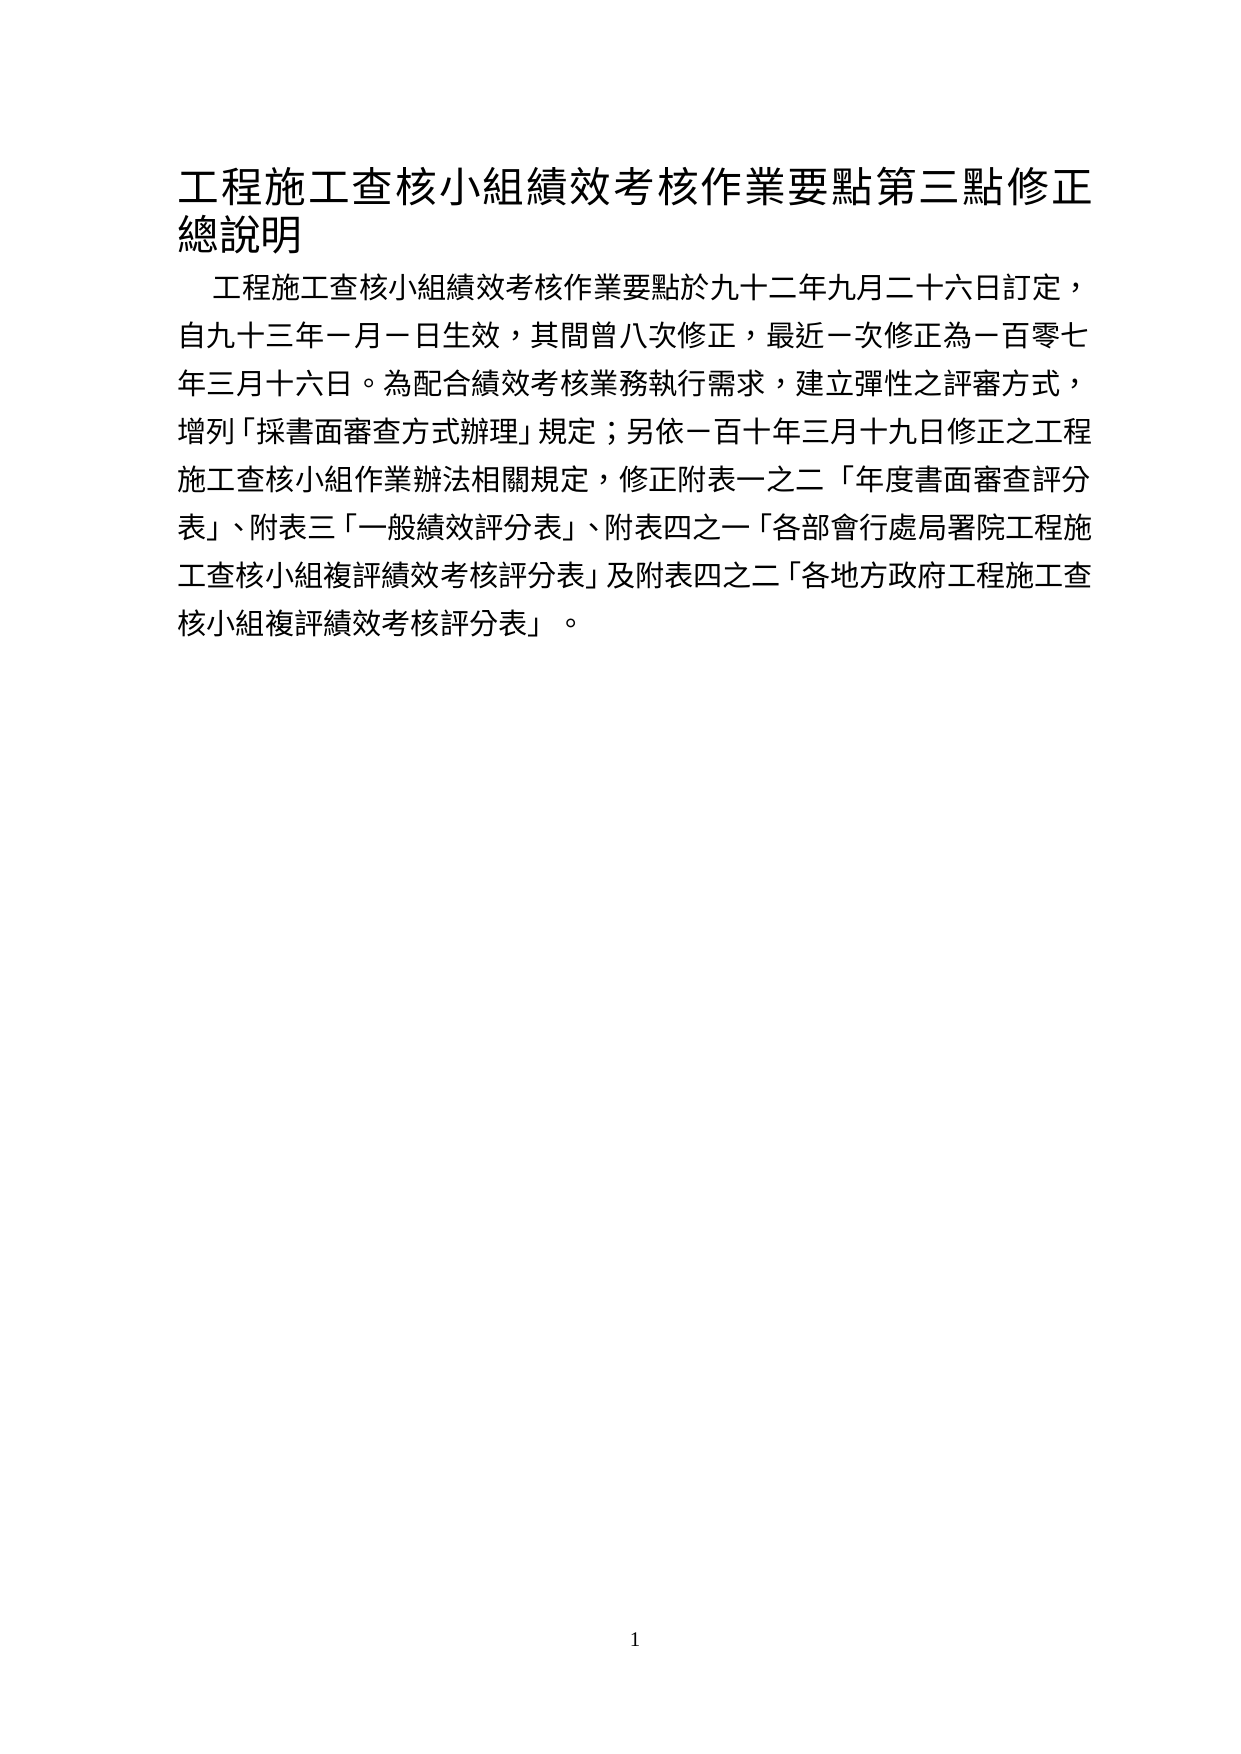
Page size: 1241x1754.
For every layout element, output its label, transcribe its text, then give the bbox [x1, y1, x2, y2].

text 工程施工查核小組績效考核作業要點第三點修正總說明 [177, 164, 1092, 260]
text 工程施工查核小組績效考核作業要點於九十二年九月二十六日訂定，自九十三年ㄧ月ㄧ日生效，其間曾八次修正，最近ㄧ次修正為ㄧ百零七年三月十六日。為配合績效考核業務執行需求，建立彈性之評審方式，增列「採書面審查方式辦理」規定；另依ㄧ百十年三月十九日修正之工程施工查核小組作業辦法相關規定，修正附表一之二「年度書面審查評分表」、附表三「一般績效評分表」、附表四之一「各部會行處局署院工程施工查核小組複評績效考核評分表」及附表四之二「各地方政府工程施工查核小組複評績效考核評分表」。 [177, 260, 1092, 644]
